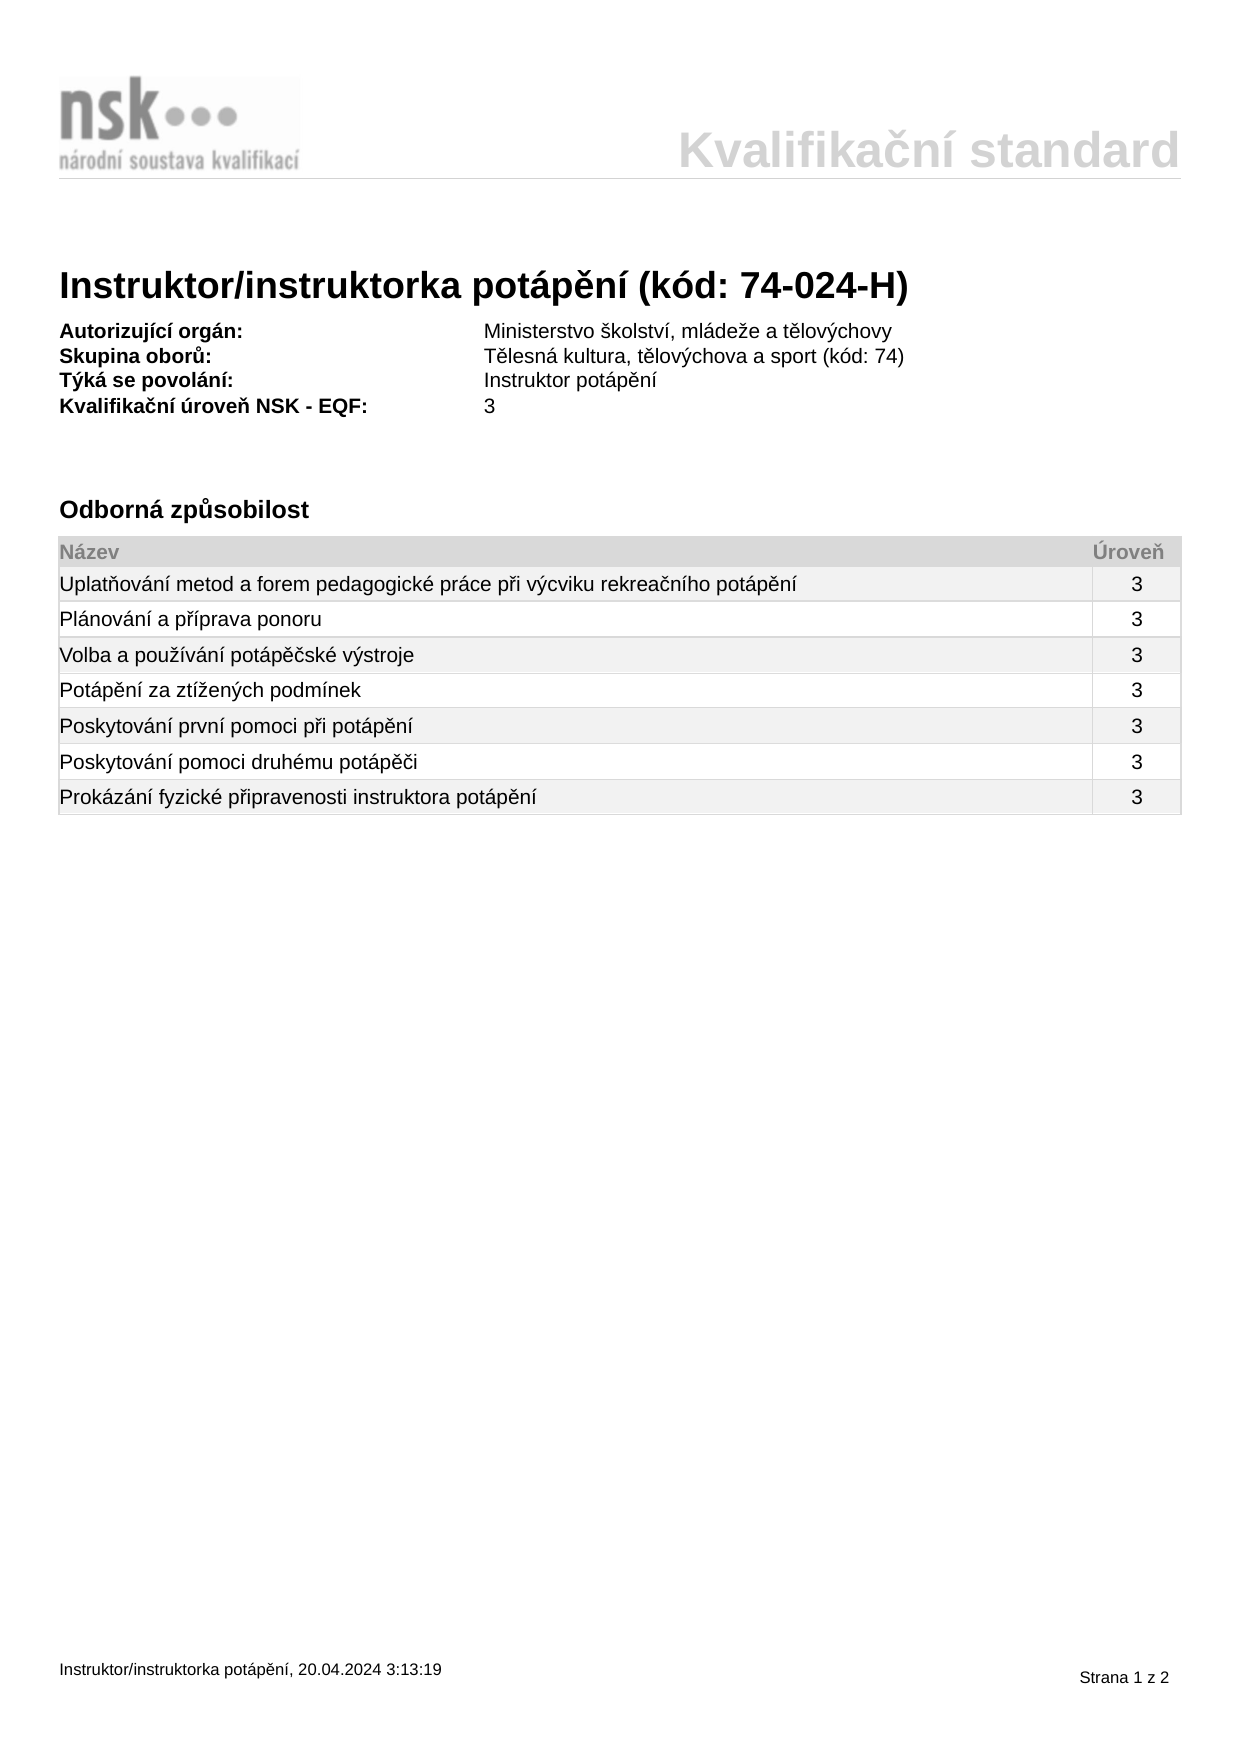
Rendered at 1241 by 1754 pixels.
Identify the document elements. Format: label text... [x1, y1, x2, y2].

table_cell Plánování a příprava ponoru [60, 602, 1092, 636]
table_cell Kvalifikační úroveň NSK - EQF: [59, 394, 483, 417]
table_cell [1093, 307, 1169, 319]
table_cell [1169, 307, 1181, 319]
table_cell Skupina oborů: [59, 344, 483, 368]
table_cell Uplatňování metod a forem pedagogické práce při výcviku rekreačního potápění [60, 567, 1092, 600]
table_cell [862, 1386, 1093, 1659]
table_cell Instruktor potápění [484, 368, 1181, 393]
table_cell [626, 196, 862, 224]
picture [58, 59, 621, 172]
table_cell [620, 1386, 626, 1659]
table_cell [1169, 196, 1181, 224]
table_cell 3 [1093, 567, 1180, 600]
table_cell [862, 1114, 1093, 1386]
table_cell [626, 418, 862, 489]
table_cell Úroveň [1093, 537, 1180, 566]
table_cell [484, 172, 620, 178]
table_cell [626, 815, 862, 1113]
table_cell [862, 196, 1093, 224]
table_cell [59, 418, 483, 489]
table_cell Strana 1 z 2 [862, 1660, 1169, 1696]
table_cell 3 [1093, 708, 1180, 743]
table_cell Instruktor/instruktorka potápění, 20.04.2024 3:13:19 [59, 1660, 862, 1696]
table_cell [1169, 815, 1181, 1113]
table_cell [59, 307, 483, 319]
table_cell [620, 815, 626, 1113]
table_cell [1169, 524, 1181, 536]
table_cell Prokázání fyzické připravenosti instruktora potápění [60, 780, 1092, 813]
table_cell [862, 307, 1093, 319]
table_cell 3 [1093, 674, 1180, 707]
table_header [621, 59, 626, 172]
table_cell [862, 524, 1093, 536]
table_cell [484, 815, 620, 1113]
table_cell [484, 1114, 620, 1386]
table_cell [626, 524, 862, 536]
table_cell [620, 524, 626, 536]
table_cell Poskytování pomoci druhému potápěči [60, 744, 1092, 779]
table_cell [484, 418, 620, 489]
table_cell [1093, 815, 1169, 1113]
table_cell [620, 1114, 626, 1386]
table_cell [862, 418, 1093, 489]
table_cell [484, 524, 620, 536]
table_cell [59, 172, 483, 178]
table_cell [59, 1386, 483, 1659]
table_cell Tělesná kultura, tělovýchova a sport (kód: 74) [484, 344, 1181, 368]
table_cell [620, 196, 626, 224]
table_cell 3 [1093, 780, 1180, 813]
table_cell [1169, 418, 1181, 489]
table_cell [620, 418, 626, 489]
table_cell 3 [484, 394, 1181, 417]
table_cell [484, 1386, 620, 1659]
table_cell Autorizující orgán: [59, 319, 483, 343]
table_cell Instruktor/instruktorka potápění (kód: 74-024-H) [59, 224, 1181, 307]
table_cell [1169, 1114, 1181, 1386]
table_cell [1169, 1386, 1181, 1659]
table_cell Poskytování první pomoci při potápění [60, 708, 1092, 743]
table_cell [59, 179, 1181, 196]
table_cell [862, 815, 1093, 1113]
table_cell Odborná způsobilost [59, 489, 1181, 524]
table_cell Název [60, 537, 1092, 566]
table_cell [1093, 196, 1169, 224]
table_cell [626, 1114, 862, 1386]
table_cell [59, 815, 483, 1113]
table_cell [484, 307, 620, 319]
table_cell Ministerstvo školství, mládeže a tělovýchovy [484, 319, 1181, 344]
table_cell [1169, 1660, 1181, 1696]
table_cell 3 [1093, 638, 1180, 672]
table_cell [59, 196, 483, 224]
table_cell [1093, 1386, 1169, 1659]
table_cell 3 [1093, 602, 1180, 636]
table_cell Týká se povolání: [59, 368, 483, 392]
table_cell [1093, 1114, 1169, 1386]
table_cell [484, 196, 620, 224]
table_cell [59, 524, 483, 536]
table_cell [626, 1386, 862, 1659]
table_cell [626, 307, 862, 319]
table_header Kvalifikační standard [626, 59, 1181, 178]
table_cell [620, 307, 626, 319]
table_cell [59, 1114, 483, 1386]
table_cell Potápění za ztížených podmínek [60, 674, 1092, 707]
table_cell Volba a používání potápěčské výstroje [60, 638, 1092, 672]
table_cell 3 [1093, 744, 1180, 779]
table_cell [1093, 418, 1169, 489]
table_cell [1093, 524, 1169, 536]
